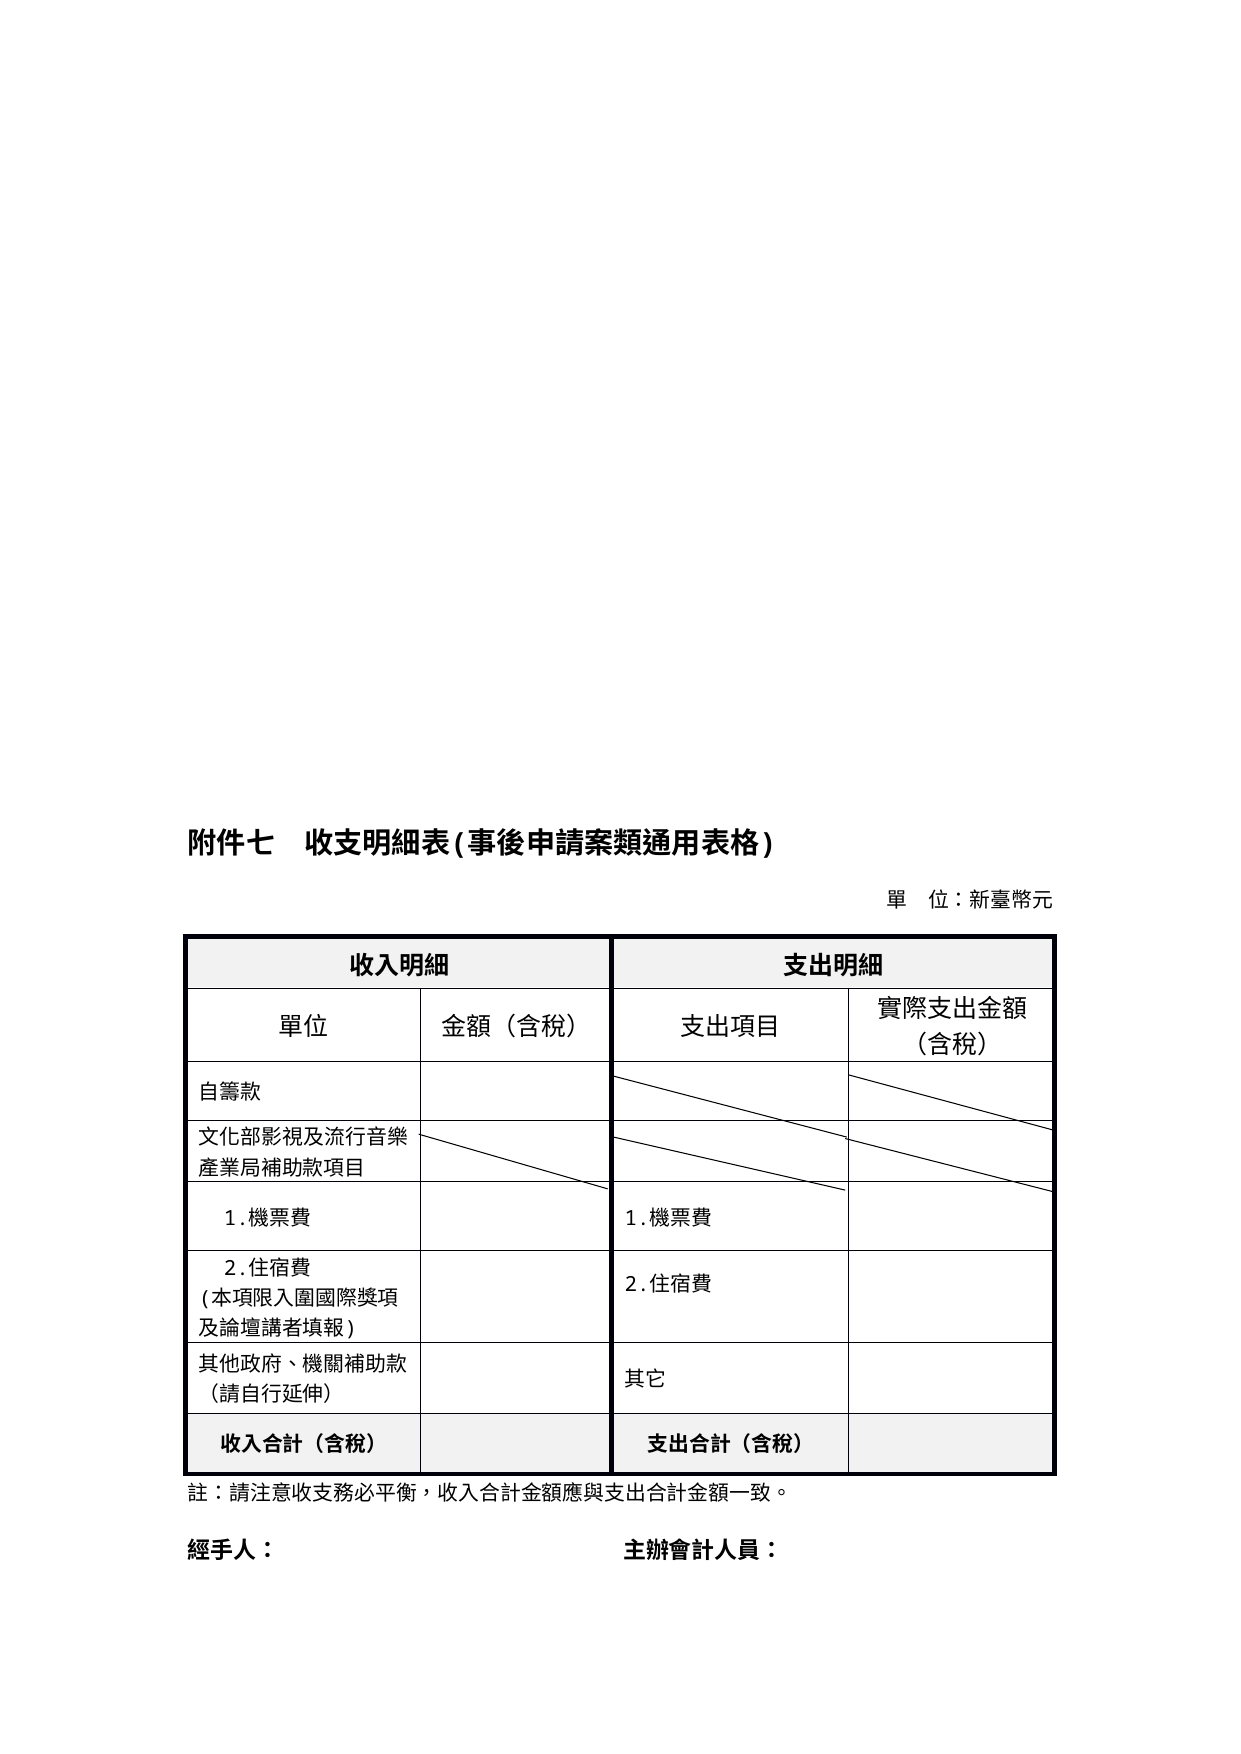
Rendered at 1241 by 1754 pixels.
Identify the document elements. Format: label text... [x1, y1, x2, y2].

table_cell 1.機票費 [188, 1182, 420, 1250]
table_cell [614, 1062, 848, 1119]
table_cell [792, 1121, 848, 1138]
table_cell 2.住宿費 [614, 1251, 848, 1342]
table_cell [849, 1182, 1052, 1250]
table_cell [849, 1343, 1052, 1412]
table_cell 實際支出金額 （含稅） [849, 989, 1052, 1061]
table_cell [849, 1076, 1006, 1119]
table_cell [421, 1136, 575, 1181]
table_cell [421, 1121, 609, 1181]
table_cell 收入合計（含稅） [188, 1414, 420, 1472]
table_cell [849, 1414, 1052, 1472]
table_cell 支出項目 [614, 989, 848, 1061]
table_header 支出明細 [614, 939, 1052, 987]
table_cell 自籌款 [188, 1062, 420, 1119]
table_cell [421, 1251, 609, 1342]
table_cell 支出合計（含稅） [614, 1414, 848, 1472]
text 附件七 收支明細表(事後申請案類通用表格) [187, 820, 1053, 862]
table_cell [849, 1121, 1052, 1181]
text 註：請注意收支務必平衡，收入合計金額應與支出合計金額一致。 [187, 1476, 1053, 1506]
table_cell 文化部影視及流行音樂產業局補助款項目 [188, 1121, 420, 1181]
table_cell [614, 1121, 848, 1181]
table_cell [614, 1138, 798, 1181]
table_cell [1022, 1182, 1052, 1190]
table_cell 其他政府、機關補助款 （請自行延伸） [188, 1343, 420, 1412]
table_cell [421, 1062, 609, 1119]
table_cell 其它 [614, 1343, 848, 1412]
table_cell [421, 1343, 609, 1412]
table_cell [849, 1251, 1052, 1342]
table_cell [614, 1078, 771, 1119]
table_header 收入明細 [188, 939, 609, 987]
table_cell [421, 1182, 609, 1250]
table_cell [1026, 1121, 1052, 1128]
table_cell [421, 1414, 609, 1472]
table_cell [849, 1062, 1052, 1119]
table_cell 金額（含稅） [421, 989, 609, 1061]
table_cell 單位 [188, 989, 420, 1061]
table_cell 1.機票費 [614, 1182, 848, 1250]
text 單 位：新臺幣元 [187, 883, 1053, 914]
text 經手人： 主辦會計人員： [187, 1531, 1053, 1565]
table_cell 2.住宿費 (本項限入圍國際獎項 及論壇講者填報) [188, 1251, 420, 1342]
table_cell [849, 1141, 1005, 1181]
